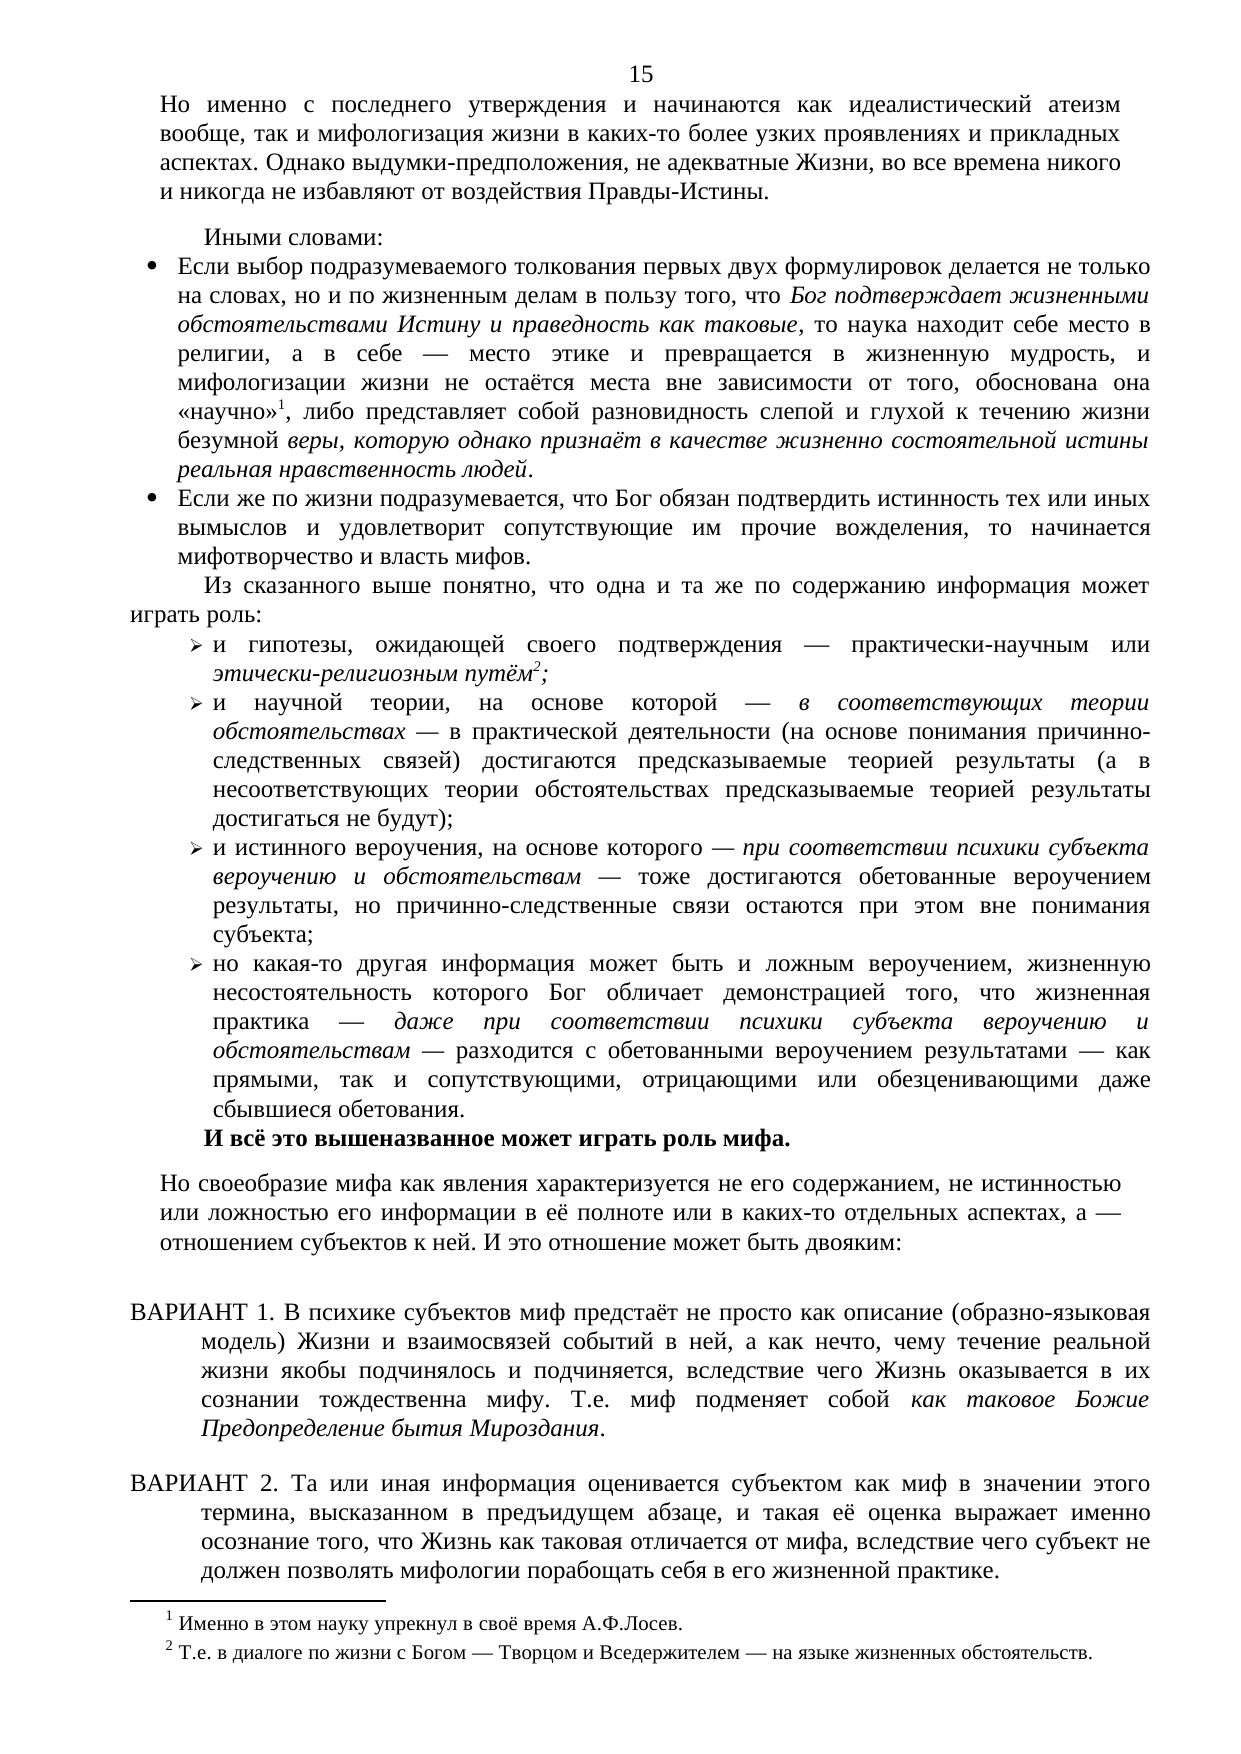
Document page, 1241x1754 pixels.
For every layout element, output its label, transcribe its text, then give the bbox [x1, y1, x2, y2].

list и гипотезы, ожидающей своего подтверждения — практически-научным или этически-религиозным путём; [189, 628, 1152, 687]
text И всё это вышеназванное может играть роль мифа. [130, 1122, 1152, 1152]
list Именно в этом науку упрекнул в своё время А.Ф.Лосев. [130, 1607, 1152, 1636]
list и истинного вероучения, на основе которого — при соответствии психики субъекта вероучению и обстоятельствам — тоже достигаются обетованные вероучением результаты, но причинно-следственные связи остаются при этом вне понимания субъекта; [189, 832, 1152, 948]
text ВАРИАНТ 2. Та или иная информация оценивается субъектом как миф в значении этого термина, высказанном в предъидущем абзаце, и такая её оценка выражает именно осознание того, что Жизнь как таковая отличается от мифа, вследствие чего субъект не должен позволять мифологии порабощать себя в его жизненной практике. [130, 1467, 1152, 1584]
text Но своеобразие мифа как явления характеризуется не его содержанием, не истинностью или ложностью его информации в её полноте или в каких-то отдельных аспектах, а — отношением субъектов к ней. И это отношение может быть двояким: [159, 1168, 1122, 1255]
list Если же по жизни подразумевается, что Бог обязан подтвердить истинность тех или иных вымыслов и удовлетворит сопутствующие им прочие вожделения, то начинается мифотворчество и власть мифов. [148, 483, 1152, 570]
text ВАРИАНТ 1. В психике субъектов миф предстаёт не просто как описание (образно-языковая модель) Жизни и взаимосвязей событий в ней, а как нечто, чему течение реальной жизни якобы подчинялось и подчиняется, вследствие чего Жизнь оказывается в их сознании тождественна мифу. Т.е. миф подменяет собой как таковое Божие Предопределение бытия Мироздания. [130, 1297, 1152, 1442]
list и научной теории, на основе которой — в соответствующих теории обстоятельствах — в практической деятельности (на основе понимания причинно-следственных связей) достигаются предсказываемые теорией результаты (а в несоответствующих теории обстоятельствах предсказываемые теорией результаты достигаться не будут); [189, 687, 1152, 832]
list но какая-то другая информация может быть и ложным вероучением, жизненную несостоятельность которого Бог обличает демонстрацией того, что жизненная практика — даже при соответствии психики субъекта вероучению и обстоятельствам — разходится с обетованными вероучением результатами — как прямыми, так и сопутствующими, отрицающими или обезценивающими даже сбывшиеся обетования. [189, 948, 1152, 1122]
text Но именно с последнего утверждения и начинаются как идеалистический атеизм вообще, так и мифологизация жизни в каких-то более узких проявлениях и прикладных аспектах. Однако выдумки-предположения, не адекватные Жизни, во все времена никого и никогда не избавляют от воздействия Правды-Истины. [159, 89, 1122, 205]
list Т.е. в диалоге по жизни с Богом — Творцом и Вседержителем — на языке жизненных обстоятельств. [130, 1636, 1152, 1665]
text Иными словами: [130, 222, 1152, 251]
text Из сказанного выше понятно, что одна и та же по содержанию информация может играть роль: [130, 570, 1152, 628]
list Если выбор подразумеваемого толкования первых двух формулировок делается не только на словах, но и по жизненным делам в пользу того, что Бог подтверждает жизненными обстоятельствами Истину и праведность как таковые, то наука находит себе место в религии, а в себе — место этике и превращается в жизненную мудрость, и мифологизации жизни не остаётся места вне зависимости от того, обоснована она «научно», либо представляет собой разновидность слепой и глухой к течению жизни безумной веры, которую однако признаёт в качестве жизненно состоятельной истины реальная нравственность людей. [148, 251, 1152, 483]
